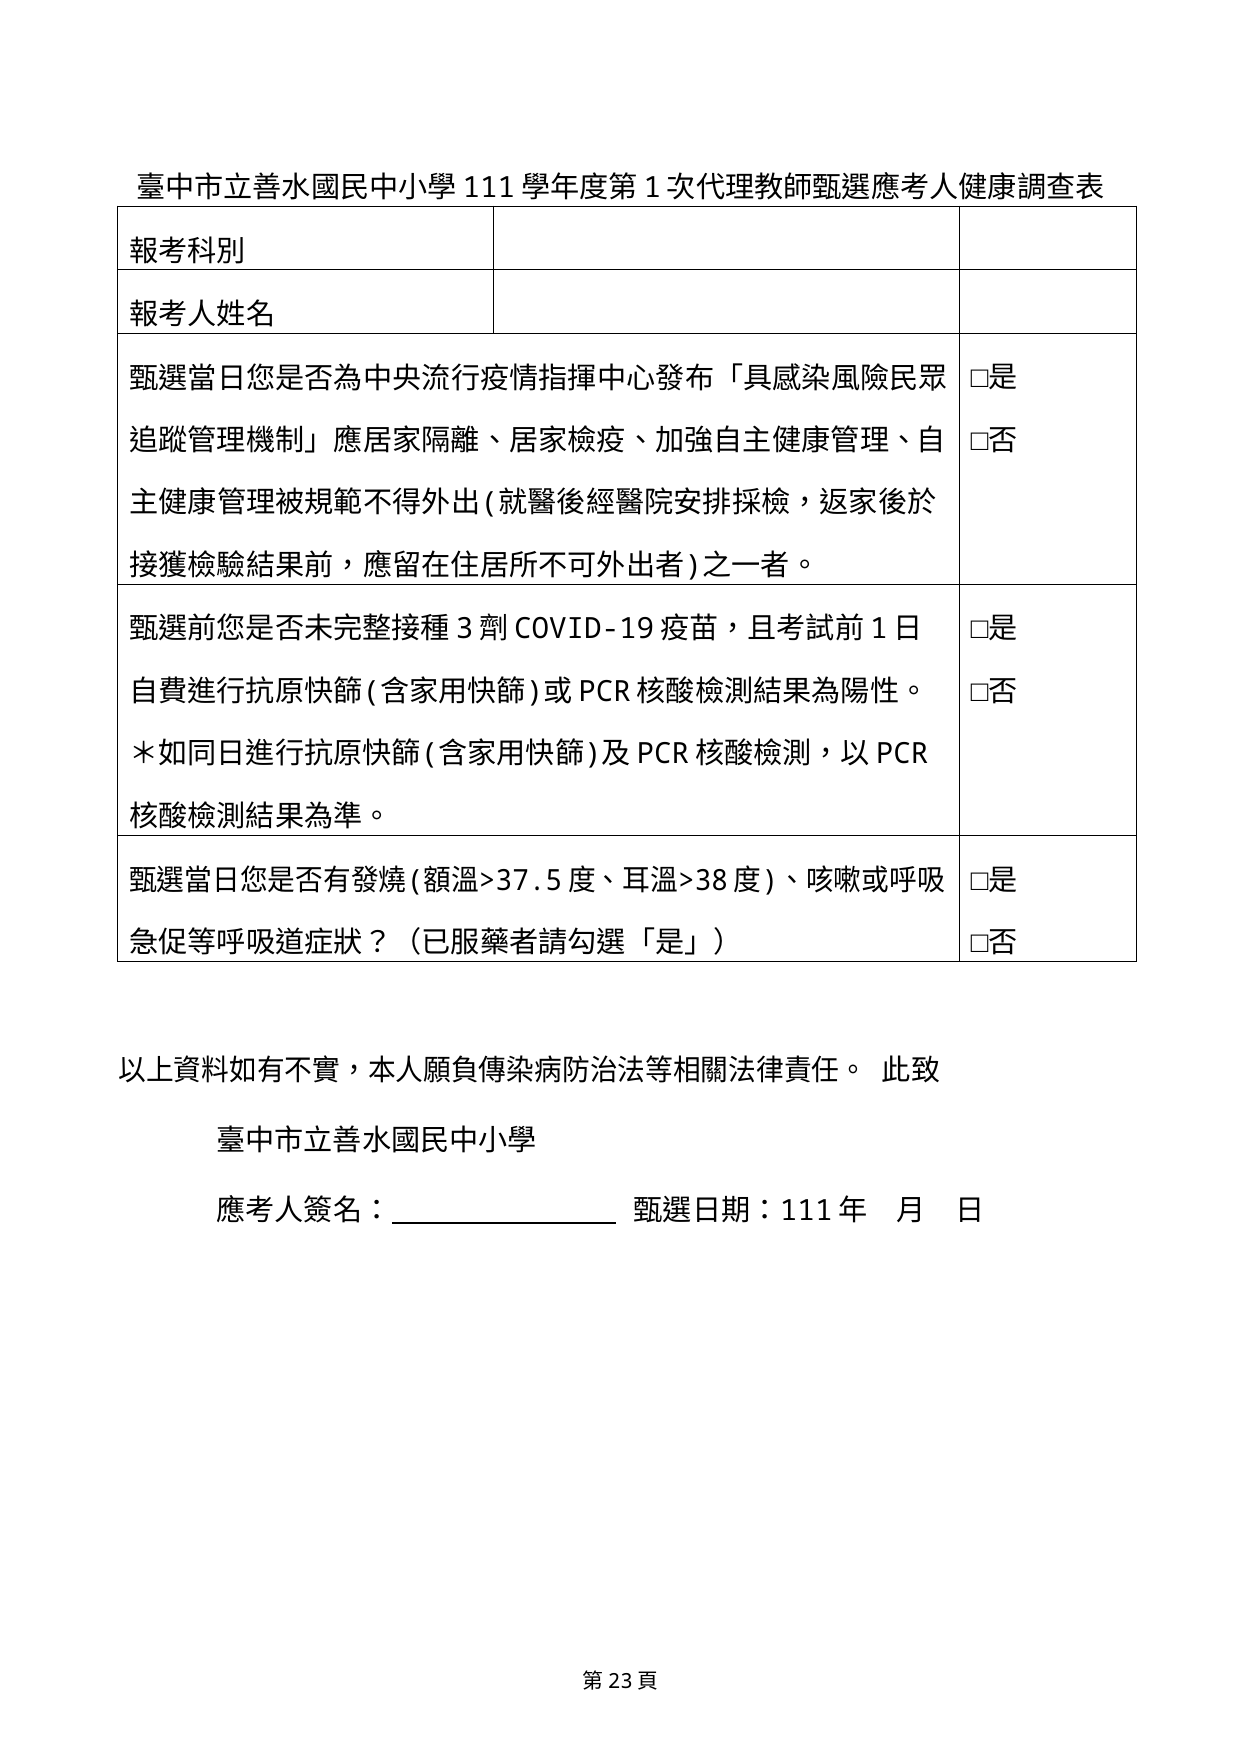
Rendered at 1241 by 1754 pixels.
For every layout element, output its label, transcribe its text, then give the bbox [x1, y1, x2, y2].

table_header 報考科別 [118, 207, 493, 269]
table_cell □是 □否 [960, 585, 1136, 835]
table_cell □是 □否 [960, 836, 1136, 961]
table_cell 甄選當日您是否為中央流行疫情指揮中心發布「具感染風險民眾追蹤管理機制」應居家隔離、居家檢疫、加強自主健康管理、自主健康管理被規範不得外出(就醫後經醫院安排採檢，返家後於接獲檢驗結果前，應留在住居所不可外出者)之一者。 [118, 334, 959, 584]
table_cell 報考人姓名 [118, 270, 493, 333]
text 臺中市立善水國民中小學111學年度第1次代理教師甄選應考人健康調查表 [118, 143, 1122, 206]
text 應考人簽名： 甄選日期：111年 月 日 [216, 1166, 1004, 1228]
subtitle 以上資料如有不實，本人願負傳染病防治法等相關法律責任。 此致 [118, 1026, 1107, 1088]
table_cell □是 □否 [960, 334, 1136, 584]
table_cell [960, 270, 1136, 333]
text 臺中市立善水國民中小學 [216, 1096, 879, 1158]
table_cell 甄選前您是否未完整接種3劑COVID-19疫苗，且考試前1日自費進行抗原快篩(含家用快篩)或PCR核酸檢測結果為陽性。 ＊如同日進行抗原快篩(含家用快篩)及PCR核酸檢測，以PCR核酸檢測結果為準。 [118, 585, 959, 835]
table_cell 甄選當日您是否有發燒(額溫>37.5度、耳溫>38度)、咳嗽或呼吸急促等呼吸道症狀？（已服藥者請勾選「是」） [118, 836, 959, 961]
table_header [494, 207, 959, 269]
table_cell [494, 270, 959, 333]
table_header [960, 207, 1136, 269]
